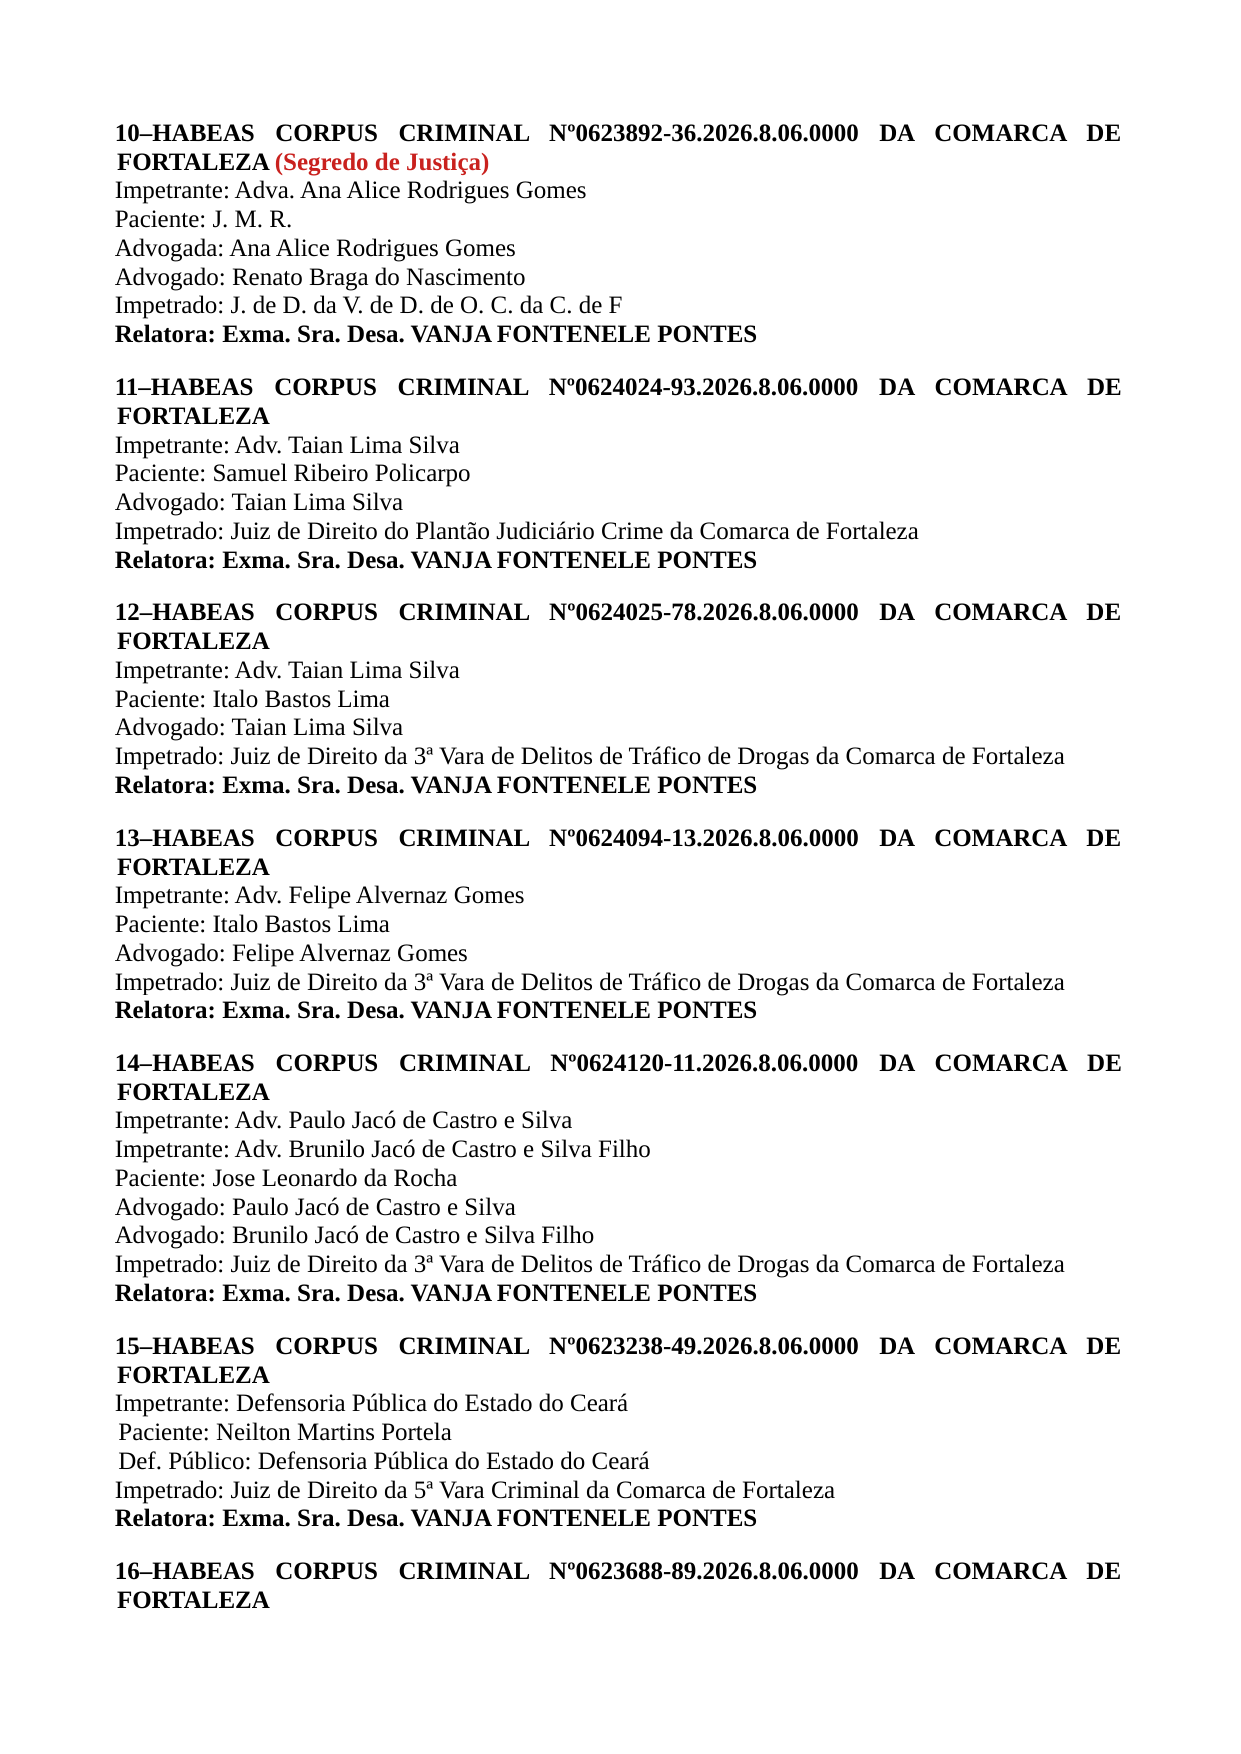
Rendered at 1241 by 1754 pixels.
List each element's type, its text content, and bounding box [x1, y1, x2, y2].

text Relatora: Exma. Sra. Desa. VANJA FONTENELE PONTES [114, 995, 1122, 1024]
text 13–HABEAS CORPUS CRIMINAL Nº0624094-13.2026.8.06.0000 DA COMARCA DE FORTALEZA [114, 823, 1122, 880]
text Def. Público: Defensoria Pública do Estado do Ceará [118, 1446, 1122, 1475]
text Relatora: Exma. Sra. Desa. VANJA FONTENELE PONTES [114, 545, 1122, 573]
text Paciente: Italo Bastos Lima [114, 909, 1122, 938]
text 12–HABEAS CORPUS CRIMINAL Nº0624025-78.2026.8.06.0000 DA COMARCA DE FORTALEZA [114, 597, 1122, 655]
text Relatora: Exma. Sra. Desa. VANJA FONTENELE PONTES [114, 770, 1122, 799]
text Impetrante: Defensoria Pública do Estado do Ceará [114, 1388, 1122, 1417]
text Paciente: Neilton Martins Portela [118, 1417, 1122, 1446]
text 16–HABEAS CORPUS CRIMINAL Nº0623688-89.2026.8.06.0000 DA COMARCA DE FORTALEZA [114, 1556, 1122, 1614]
text Paciente: Italo Bastos Lima [114, 684, 1122, 712]
text Relatora: Exma. Sra. Desa. VANJA FONTENELE PONTES [114, 1503, 1122, 1532]
text 11–HABEAS CORPUS CRIMINAL Nº0624024-93.2026.8.06.0000 DA COMARCA DE FORTALEZA [114, 372, 1122, 430]
text Relatora: Exma. Sra. Desa. VANJA FONTENELE PONTES [114, 1278, 1122, 1307]
text Advogada: Ana Alice Rodrigues Gomes [114, 233, 1122, 262]
text Impetrado: Juiz de Direito do Plantão Judiciário Crime da Comarca de Fortaleza [114, 516, 1122, 545]
text 10–HABEAS CORPUS CRIMINAL Nº0623892-36.2026.8.06.0000 DA COMARCA DE FORTALEZA (Segredo de Justiça) [114, 118, 1122, 176]
text Impetrado: Juiz de Direito da 3ª Vara de Delitos de Tráfico de Drogas da Comarca de Fortaleza [114, 967, 1122, 995]
text Advogado: Felipe Alvernaz Gomes [114, 938, 1122, 967]
text Paciente: Jose Leonardo da Rocha [114, 1163, 1122, 1192]
text 15–HABEAS CORPUS CRIMINAL Nº0623238-49.2026.8.06.0000 DA COMARCA DE FORTALEZA [114, 1331, 1122, 1388]
text Impetrado: Juiz de Direito da 3ª Vara de Delitos de Tráfico de Drogas da Comarca de Fortaleza [114, 741, 1122, 770]
text Impetrante: Adv. Brunilo Jacó de Castro e Silva Filho [114, 1134, 1122, 1163]
text Advogado: Taian Lima Silva [114, 487, 1122, 516]
text Impetrado: Juiz de Direito da 5ª Vara Criminal da Comarca de Fortaleza [114, 1475, 1122, 1503]
text Impetrante: Adv. Paulo Jacó de Castro e Silva [114, 1106, 1122, 1134]
text Advogado: Brunilo Jacó de Castro e Silva Filho [114, 1221, 1122, 1249]
text Paciente: J. M. R. [114, 204, 1122, 233]
text Impetrante: Adv. Felipe Alvernaz Gomes [114, 880, 1122, 909]
text 14–HABEAS CORPUS CRIMINAL Nº0624120-11.2026.8.06.0000 DA COMARCA DE FORTALEZA [114, 1048, 1122, 1106]
text Impetrado: J. de D. da V. de D. de O. C. da C. de F [114, 291, 1122, 319]
text Impetrante: Adva. Ana Alice Rodrigues Gomes [114, 176, 1122, 204]
text Impetrante: Adv. Taian Lima Silva [114, 655, 1122, 684]
text Relatora: Exma. Sra. Desa. VANJA FONTENELE PONTES [114, 319, 1122, 348]
text Impetrante: Adv. Taian Lima Silva [114, 430, 1122, 458]
text Advogado: Renato Braga do Nascimento [114, 262, 1122, 291]
text Advogado: Taian Lima Silva [114, 712, 1122, 741]
text Paciente: Samuel Ribeiro Policarpo [114, 458, 1122, 487]
text Advogado: Paulo Jacó de Castro e Silva [114, 1192, 1122, 1221]
text Impetrado: Juiz de Direito da 3ª Vara de Delitos de Tráfico de Drogas da Comarca de Fortaleza [114, 1249, 1122, 1278]
